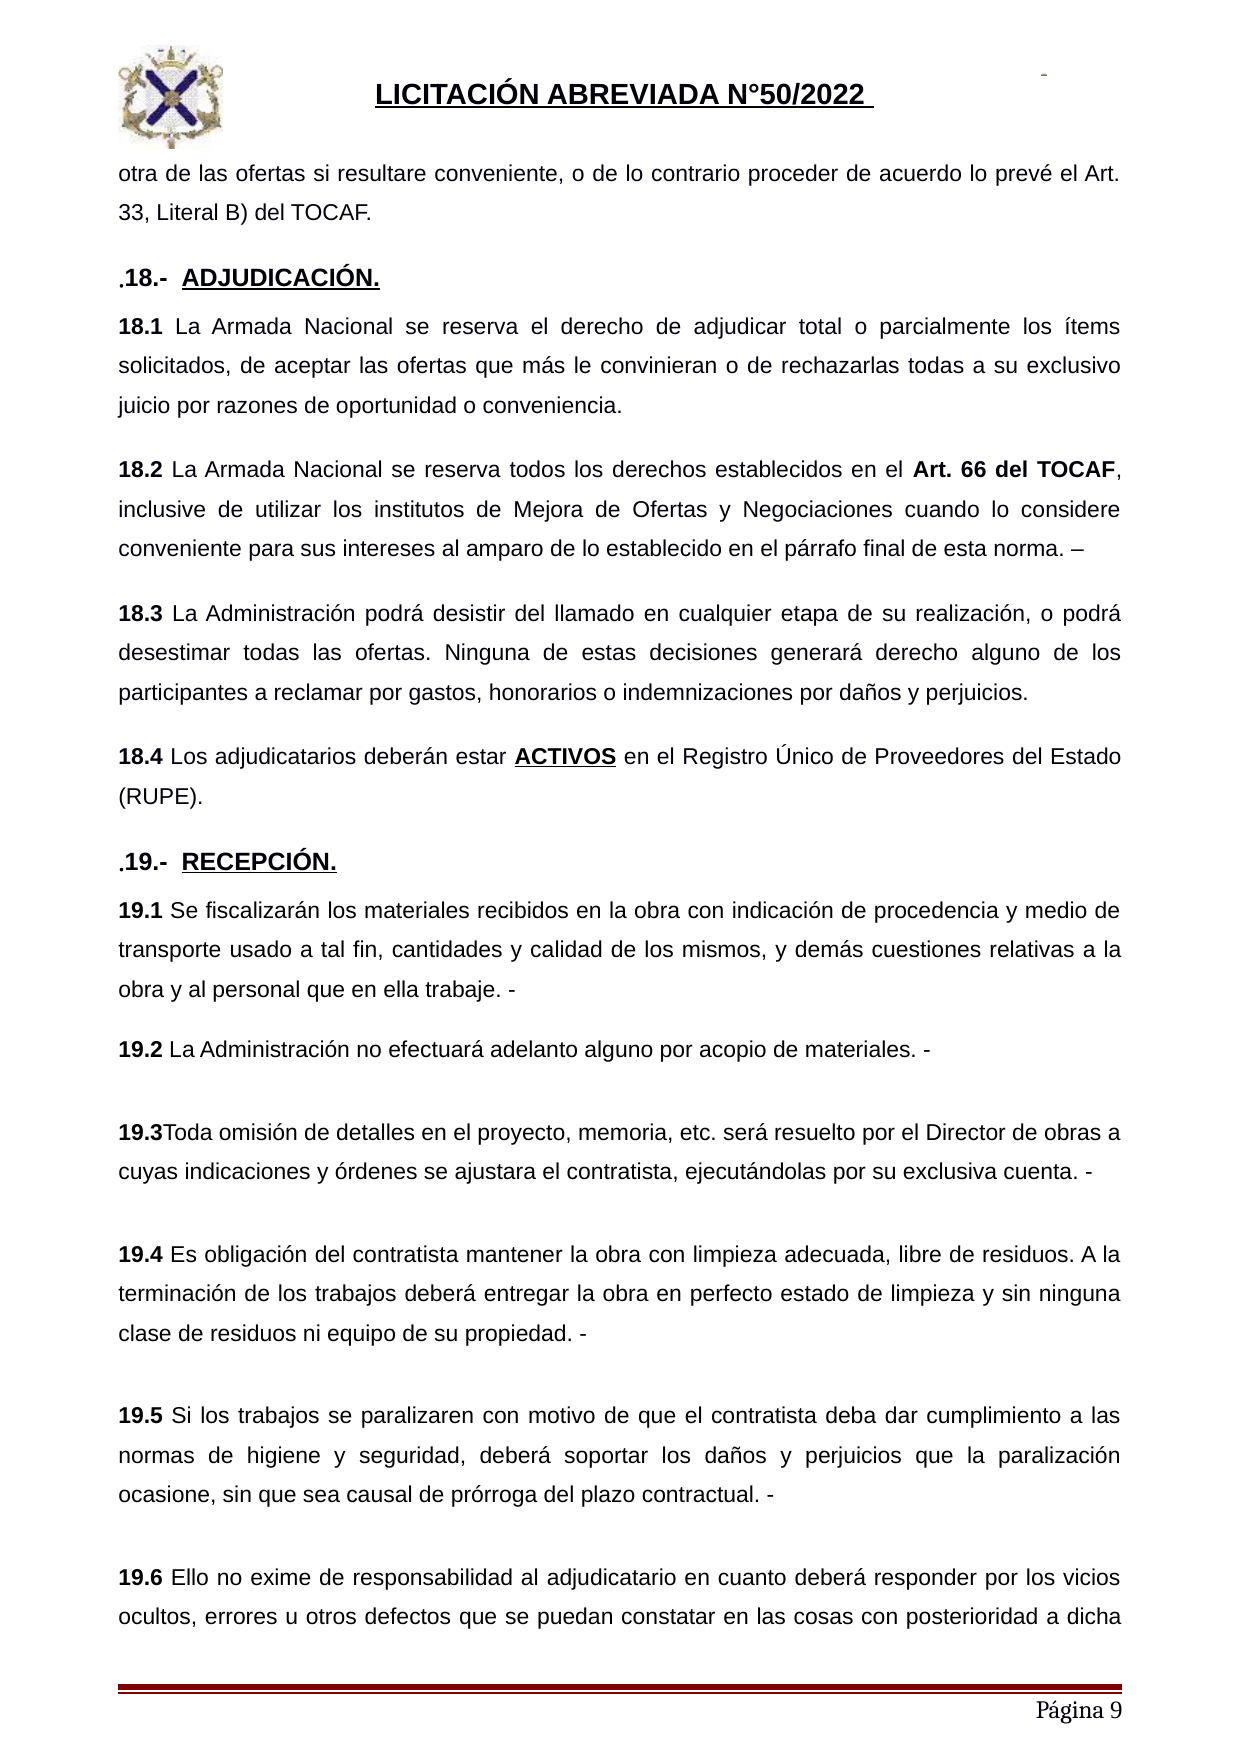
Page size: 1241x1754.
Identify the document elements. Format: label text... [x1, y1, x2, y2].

subtitle 18.- ADJUDICACIÓN. [118, 263, 1122, 292]
picture [118, 45, 223, 149]
text 19.1 Se fiscalizarán los materiales recibidos en la obra con indicación de procedencia y medio de transporte usado a tal fin, cantidades y calidad de los mismos, y demás cuestiones relativas a la obra y al personal que en ella trabaje. - [118, 897, 1122, 1002]
text 18.4 Los adjudicatarios deberán estar ACTIVOS en el Registro Único de Proveedores del Estado (RUPE). [118, 743, 1122, 809]
text 18.3 La Administración podrá desistir del llamado en cualquier etapa de su realización, o podrá desestimar todas las ofertas. Ninguna de estas decisiones generará derecho alguno de los participantes a reclamar por gastos, honorarios o indemnizaciones por daños y perjuicios. [118, 600, 1122, 705]
text 19.5 Si los trabajos se paralizaren con motivo de que el contratista deba dar cumplimiento a las normas de higiene y seguridad, deberá soportar los daños y perjuicios que la paralización ocasione, sin que sea causal de prórroga del plazo contractual. - [118, 1402, 1122, 1507]
text 19.6 Ello no exime de responsabilidad al adjudicatario en cuanto deberá responder por los vicios ocultos, errores u otros defectos que se puedan constatar en las cosas con posterioridad a dicha [118, 1564, 1122, 1629]
text otra de las ofertas si resultare conveniente, o de lo contrario proceder de acuerdo lo prevé el Art. 33, Literal B) del TOCAF. [118, 159, 1122, 225]
text 18.1 La Armada Nacional se reserva el derecho de adjudicar total o parcialmente los ítems solicitados, de aceptar las ofertas que más le convinieran o de rechazarlas todas a su exclusivo juicio por razones de oportunidad o conveniencia. [118, 313, 1122, 418]
subtitle 19.- RECEPCIÓN. [118, 847, 1122, 876]
text 19.4 Es obligación del contratista mantener la obra con limpieza adecuada, libre de residuos. A la terminación de los trabajos deberá entregar la obra en perfecto estado de limpieza y sin ninguna clase de residuos ni equipo de su propiedad. - [118, 1241, 1122, 1346]
text 19.3Toda omisión de detalles en el proyecto, memoria, etc. será resuelto por el Director de obras a cuyas indicaciones y órdenes se ajustara el contratista, ejecutándolas por su exclusiva cuenta. - [118, 1118, 1122, 1184]
text 18.2 La Armada Nacional se reserva todos los derechos establecidos en el Art. 66 del TOCAF, inclusive de utilizar los institutos de Mejora de Ofertas y Negociaciones cuando lo considere conveniente para sus intereses al amparo de lo establecido en el párrafo final de esta norma. – [118, 456, 1122, 562]
text 19.2 La Administración no efectuará adelanto alguno por acopio de materiales. - [118, 1036, 1122, 1062]
